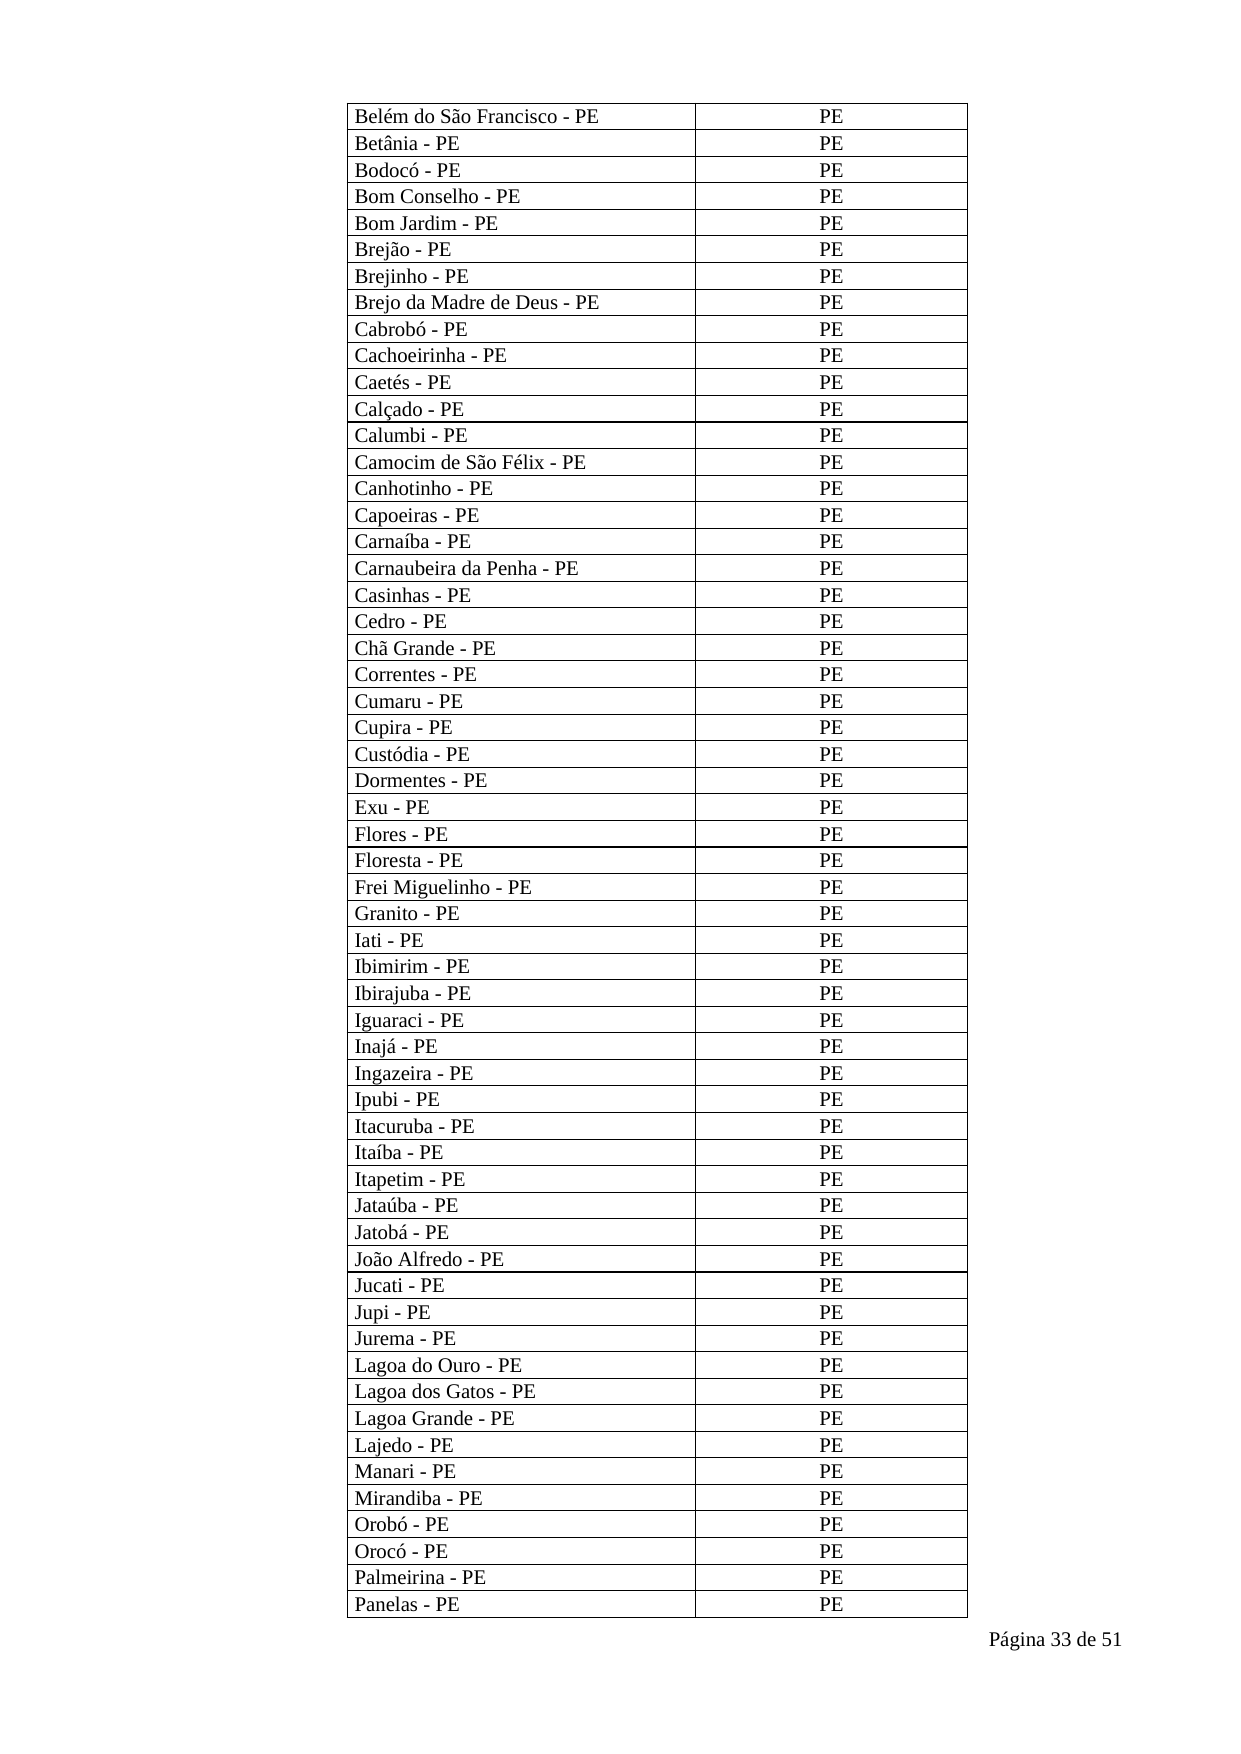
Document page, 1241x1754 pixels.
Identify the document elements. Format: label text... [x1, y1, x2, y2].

table_cell Jatobá - PE [348, 1219, 695, 1245]
table_cell PE [696, 1246, 967, 1271]
table_cell PE [696, 1565, 967, 1590]
table_cell PE [696, 183, 967, 209]
table_cell PE [696, 741, 967, 767]
table_cell Iati - PE [348, 927, 695, 953]
table_cell Chã Grande - PE [348, 635, 695, 660]
table_cell PE [696, 874, 967, 899]
table_cell PE [696, 1166, 967, 1192]
table_cell Lagoa dos Gatos - PE [348, 1379, 695, 1404]
table_cell Jurema - PE [348, 1326, 695, 1351]
table_cell PE [696, 715, 967, 740]
table_cell PE [696, 1060, 967, 1085]
table_cell PE [696, 661, 967, 687]
table_cell PE [696, 502, 967, 528]
table_cell Cumaru - PE [348, 688, 695, 713]
table_cell Jupi - PE [348, 1299, 695, 1324]
table_cell PE [696, 1432, 967, 1457]
table_cell PE [696, 449, 967, 474]
table_cell Itacuruba - PE [348, 1113, 695, 1138]
table_cell Ibimirim - PE [348, 954, 695, 979]
table_cell PE [696, 1485, 967, 1510]
table_cell PE [696, 688, 967, 713]
table_cell PE [696, 1511, 967, 1537]
table_cell PE [696, 582, 967, 607]
table_cell Camocim de São Félix - PE [348, 449, 695, 474]
table_cell Calumbi - PE [348, 423, 695, 448]
table_cell Calçado - PE [348, 396, 695, 421]
table_cell Orobó - PE [348, 1511, 695, 1537]
table_cell PE [696, 1458, 967, 1484]
table_cell Lajedo - PE [348, 1432, 695, 1457]
table_cell PE [696, 980, 967, 1006]
table_cell PE [696, 1113, 967, 1138]
table_cell Bom Conselho - PE [348, 183, 695, 209]
table_cell PE [696, 848, 967, 873]
table_cell PE [696, 555, 967, 581]
table_cell Caetés - PE [348, 369, 695, 395]
table_cell PE [696, 476, 967, 501]
table_cell Orocó - PE [348, 1538, 695, 1563]
table_cell PE [696, 210, 967, 235]
table_cell PE [696, 1326, 967, 1351]
table_cell Cachoeirinha - PE [348, 343, 695, 368]
table_cell PE [696, 157, 967, 182]
table_cell Lagoa Grande - PE [348, 1405, 695, 1431]
table_cell Brejo da Madre de Deus - PE [348, 290, 695, 315]
table_cell PE [696, 236, 967, 262]
table_cell PE [696, 316, 967, 342]
table_cell Cabrobó - PE [348, 316, 695, 342]
table_cell PE [696, 1140, 967, 1165]
table_cell PE [696, 343, 967, 368]
table_cell PE [696, 1193, 967, 1218]
table_cell Carnaíba - PE [348, 529, 695, 554]
table_cell Ibirajuba - PE [348, 980, 695, 1006]
table_cell Inajá - PE [348, 1033, 695, 1059]
table_cell Flores - PE [348, 821, 695, 846]
table_cell Ingazeira - PE [348, 1060, 695, 1085]
table_cell PE [696, 954, 967, 979]
table_cell PE [696, 821, 967, 846]
table_cell PE [696, 1007, 967, 1032]
table_cell Belém do São Francisco - PE [348, 104, 695, 129]
table_cell PE [696, 768, 967, 793]
table_cell PE [696, 1033, 967, 1059]
table_cell Brejinho - PE [348, 263, 695, 288]
table_cell Mirandiba - PE [348, 1485, 695, 1510]
table_cell PE [696, 1352, 967, 1378]
table_cell PE [696, 104, 967, 129]
table_cell PE [696, 1219, 967, 1245]
table_cell Jucati - PE [348, 1273, 695, 1298]
table_cell PE [696, 130, 967, 156]
table_cell Panelas - PE [348, 1591, 695, 1617]
table_cell Brejão - PE [348, 236, 695, 262]
table_cell Dormentes - PE [348, 768, 695, 793]
table_cell PE [696, 1086, 967, 1112]
table_cell Iguaraci - PE [348, 1007, 695, 1032]
table_cell Exu - PE [348, 794, 695, 820]
table_cell Jataúba - PE [348, 1193, 695, 1218]
table_cell Floresta - PE [348, 848, 695, 873]
table_cell PE [696, 369, 967, 395]
table_cell Canhotinho - PE [348, 476, 695, 501]
table_cell PE [696, 1299, 967, 1324]
table_cell Granito - PE [348, 901, 695, 926]
table_cell Itapetim - PE [348, 1166, 695, 1192]
table_cell Cedro - PE [348, 608, 695, 634]
table_cell Casinhas - PE [348, 582, 695, 607]
table_cell Lagoa do Ouro - PE [348, 1352, 695, 1378]
table_cell Bodocó - PE [348, 157, 695, 182]
table_cell Carnaubeira da Penha - PE [348, 555, 695, 581]
table_cell PE [696, 1405, 967, 1431]
table_cell PE [696, 1538, 967, 1563]
table_cell Correntes - PE [348, 661, 695, 687]
table_cell Manari - PE [348, 1458, 695, 1484]
table_cell PE [696, 794, 967, 820]
table_cell PE [696, 901, 967, 926]
table_cell Capoeiras - PE [348, 502, 695, 528]
table_cell Palmeirina - PE [348, 1565, 695, 1590]
table_cell PE [696, 635, 967, 660]
table_cell PE [696, 1591, 967, 1617]
table_cell PE [696, 1273, 967, 1298]
table_cell Itaíba - PE [348, 1140, 695, 1165]
table_cell Frei Miguelinho - PE [348, 874, 695, 899]
table_cell Betânia - PE [348, 130, 695, 156]
table_cell PE [696, 927, 967, 953]
table_cell PE [696, 263, 967, 288]
table_cell João Alfredo - PE [348, 1246, 695, 1271]
table_cell Custódia - PE [348, 741, 695, 767]
table_cell PE [696, 423, 967, 448]
table_cell PE [696, 529, 967, 554]
table_cell PE [696, 396, 967, 421]
table_cell PE [696, 1379, 967, 1404]
table_cell Cupira - PE [348, 715, 695, 740]
table_cell Bom Jardim - PE [348, 210, 695, 235]
table_cell PE [696, 290, 967, 315]
table_cell PE [696, 608, 967, 634]
table_cell Ipubi - PE [348, 1086, 695, 1112]
